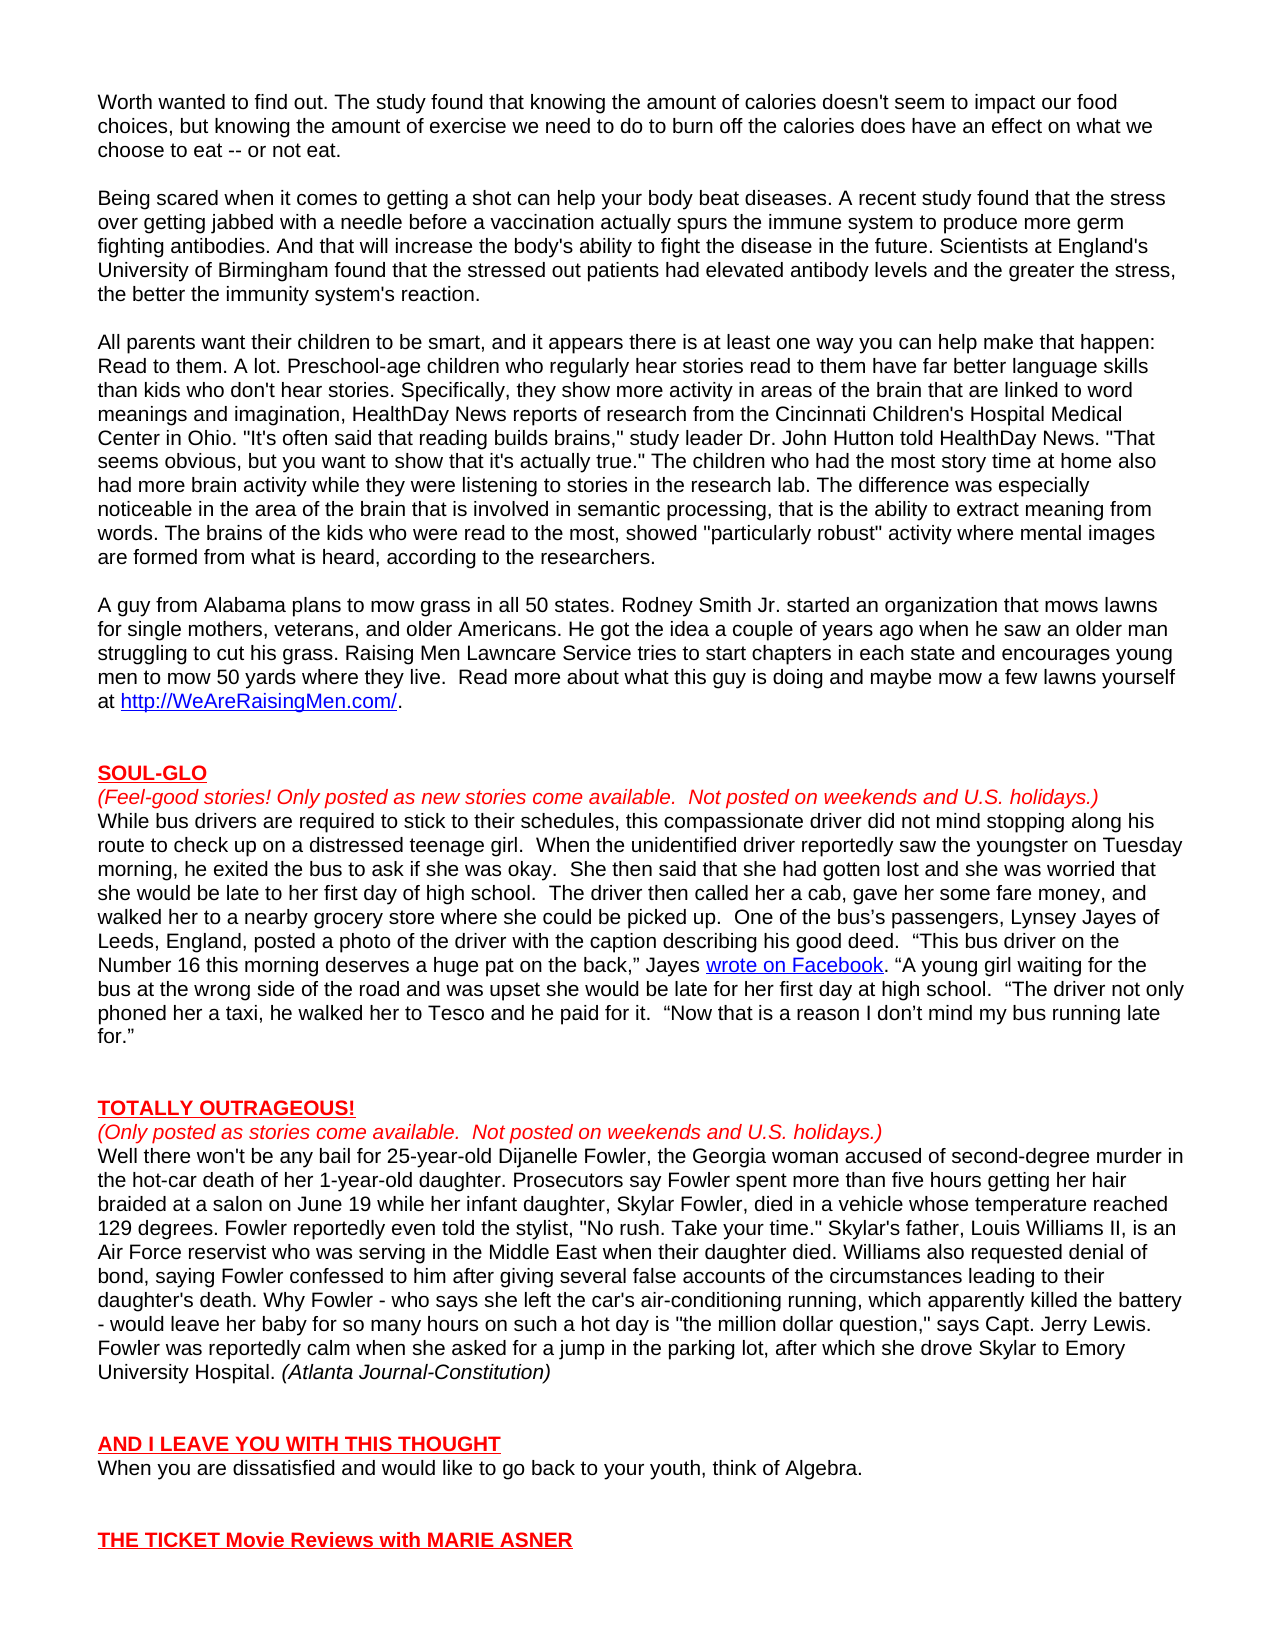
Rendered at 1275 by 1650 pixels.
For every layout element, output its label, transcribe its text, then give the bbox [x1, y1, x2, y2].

subtitle (Feel-good stories! Only posted as new stories come available. Not posted on weekends and U.S. holidays.) [97, 785, 1185, 809]
subtitle AND I LEAVE YOU WITH THIS THOUGHT [97, 1432, 1185, 1456]
text THE TICKET Movie Reviews with MARIE ASNER [97, 1527, 1185, 1551]
text Being scared when it comes to getting a shot can help your body beat diseases. A recent study found that the stress over getting jabbed with a needle before a vaccination actually spurs the immune system to produce more germ fighting antibodies. And that will increase the body's ability to fight the disease in the future. Scientists at England's University of Birmingham found that the stressed out patients had elevated antibody levels and the greater the stress, the better the immunity system's reaction. [97, 186, 1185, 306]
text A guy from Alabama plans to mow grass in all 50 states. Rodney Smith Jr. started an organization that mows lawns for single mothers, veterans, and older Americans. He got the idea a couple of years ago when he saw an older man struggling to cut his grass. Raising Men Lawncare Service tries to start chapters in each state and encourages young men to mow 50 yards where they live. Read more about what this guy is doing and maybe mow a few lawns yourself at http://WeAreRaisingMen.com/. [97, 593, 1185, 713]
text While bus drivers are required to stick to their schedules, this compassionate driver did not mind stopping along his route to check up on a distressed teenage girl. When the unidentified driver reportedly saw the youngster on Tuesday morning, he exited the bus to ask if she was okay. She then said that she had gotten lost and she was worried that she would be late to her first day of high school. The driver then called her a cab, gave her some fare money, and walked her to a nearby grocery store where she could be picked up. One of the bus’s passengers, Lynsey Jayes of Leeds, England, posted a photo of the driver with the caption describing his good deed. “This bus driver on the Number 16 this morning deserves a huge pat on the back,” Jayes wrote on Facebook. “A young girl waiting for the bus at the wrong side of the road and was upset she would be late for her first day at high school. “The driver not only phoned her a taxi, he walked her to Tesco and he paid for it. “Now that is a reason I don’t mind my bus running late for.” [97, 809, 1185, 1048]
subtitle TOTALLY OUTRAGEOUS! [97, 1096, 1185, 1120]
subtitle SOUL-GLO [97, 761, 1185, 785]
text Worth wanted to find out. The study found that knowing the amount of calories doesn't seem to impact our food choices, but knowing the amount of exercise we need to do to burn off the calories does have an effect on what we choose to eat -- or not eat. [97, 90, 1185, 162]
text When you are dissatisfied and would like to go back to your youth, think of Algebra. [97, 1456, 1185, 1479]
text (Only posted as stories come available. Not posted on weekends and U.S. holidays.) Well there won't be any bail for 25-year-old Dijanelle Fowler, the Georgia woman accused of second-degree murder in the hot-car death of her 1-year-old daughter. Prosecutors say Fowler spent more than five hours getting her hair braided at a salon on June 19 while her infant daughter, Skylar Fowler, died in a vehicle whose temperature reached 129 degrees. Fowler reportedly even told the stylist, "No rush. Take your time." Skylar's father, Louis Williams II, is an Air Force reservist who was serving in the Middle East when their daughter died. Williams also requested denial of bond, saying Fowler confessed to him after giving several false accounts of the circumstances leading to their daughter's death. Why Fowler - who says she left the car's air-conditioning running, which apparently killed the battery - would leave her baby for so many hours on such a hot day is "the million dollar question," says Capt. Jerry Lewis. Fowler was reportedly calm when she asked for a jump in the parking lot, after which she drove Skylar to Emory University Hospital. (Atlanta Journal-Constitution) [97, 1120, 1185, 1384]
text All parents want their children to be smart, and it appears there is at least one way you can help make that happen: Read to them. A lot. Preschool-age children who regularly hear stories read to them have far better language skills than kids who don't hear stories. Specifically, they show more activity in areas of the brain that are linked to word meanings and imagination, HealthDay News reports of research from the Cincinnati Children's Hospital Medical Center in Ohio. "It's often said that reading builds brains," study leader Dr. John Hutton told HealthDay News. "That seems obvious, but you want to show that it's actually true." The children who had the most story time at home also had more brain activity while they were listening to stories in the research lab. The difference was especially noticeable in the area of the brain that is involved in semantic processing, that is the ability to extract meaning from words. The brains of the kids who were read to the most, showed "particularly robust" activity where mental images are formed from what is heard, according to the researchers. [97, 329, 1185, 569]
